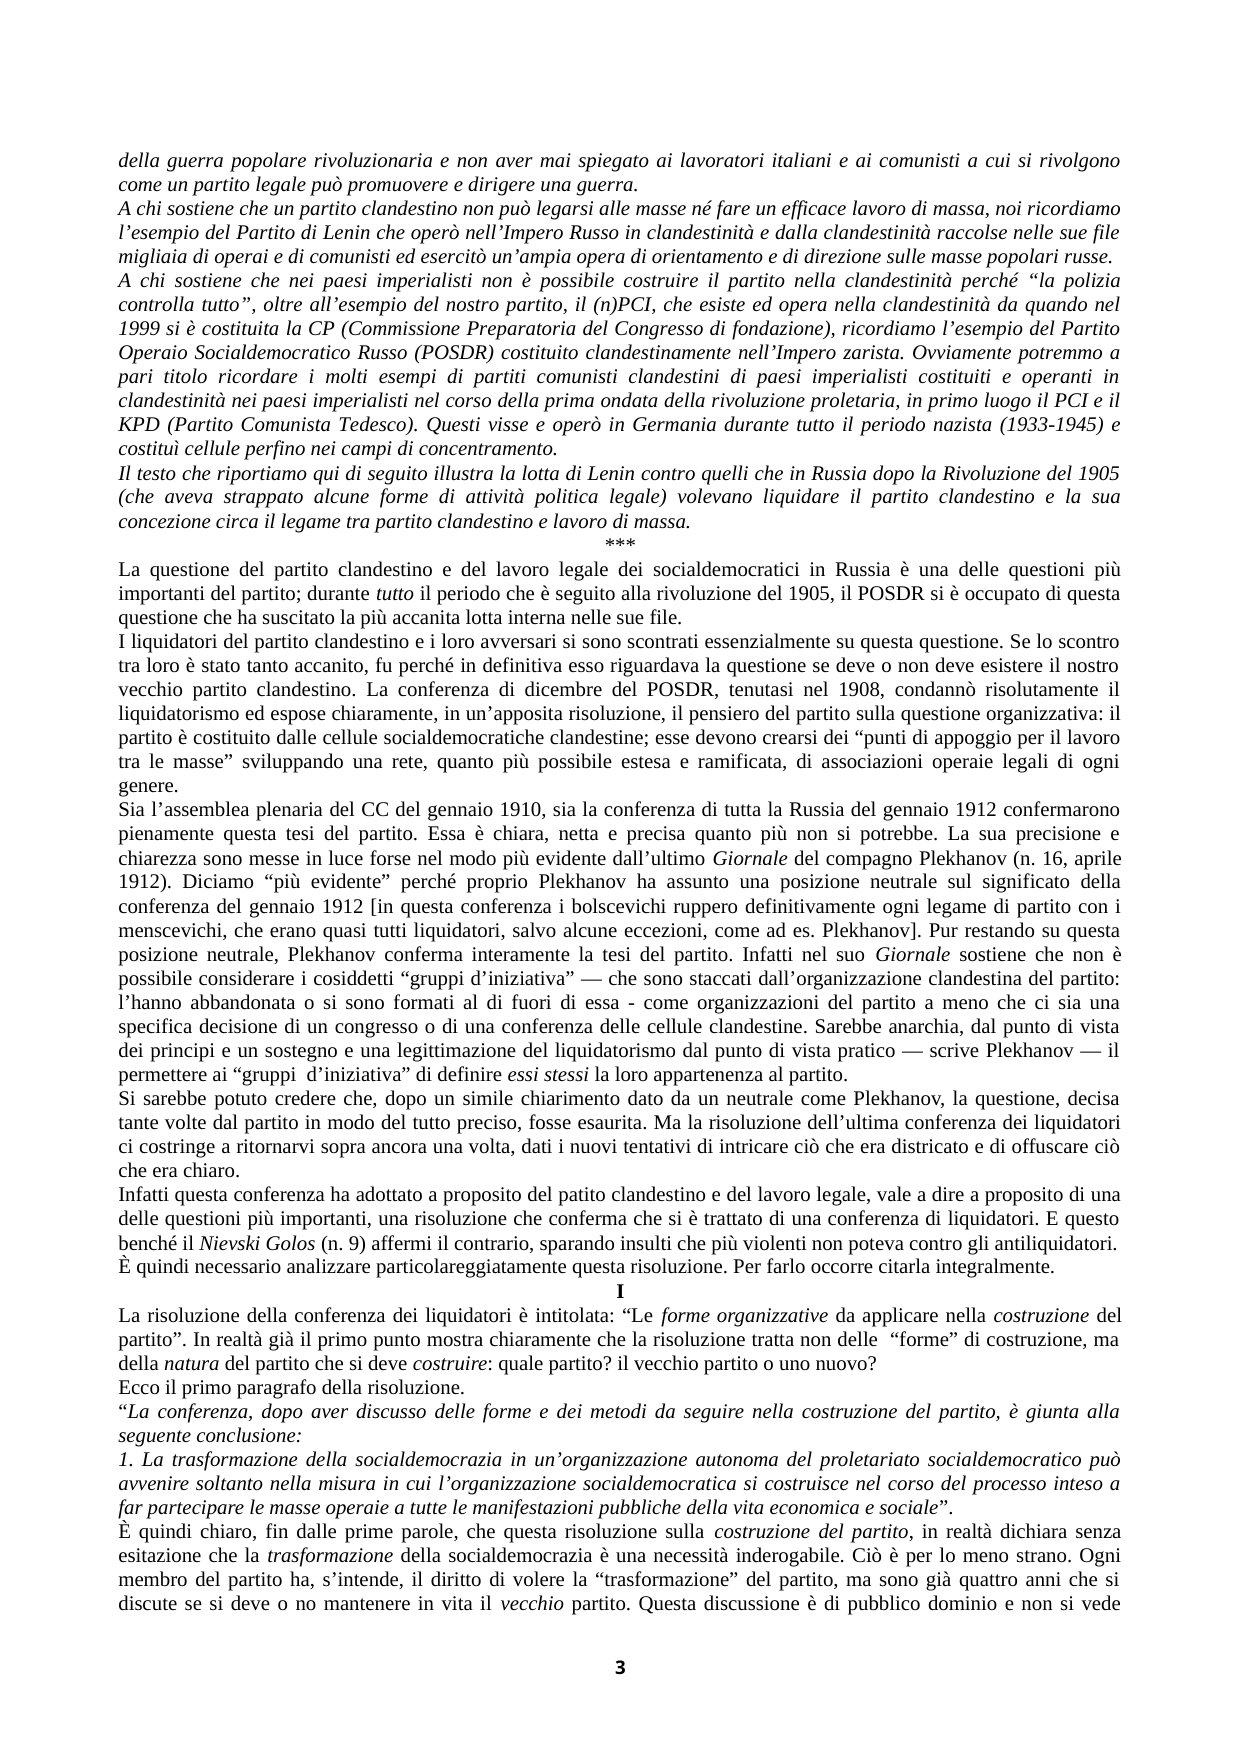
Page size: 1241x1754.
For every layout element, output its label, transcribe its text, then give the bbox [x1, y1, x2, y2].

text La risoluzione della conferenza dei liquidatori è intitolata: “Le forme organizzative da applicare nella costruzione del partito”. In realtà già il primo punto mostra chiaramente che la risoluzione tratta non delle “forme” di costruzione, ma della natura del partito che si deve costruire: quale partito? il vecchio partito o uno nuovo? [118, 1303, 1122, 1375]
text La questione del partito clandestino e del lavoro legale dei socialdemocratici in Russia è una delle questioni più importanti del partito; durante tutto il periodo che è seguito alla rivoluzione del 1905, il POSDR si è occupato di questa questione che ha suscitato la più accanita lotta interna nelle sue file. [118, 557, 1122, 629]
text I liquidatori del partito clandestino e i loro avversari si sono scontrati essenzialmente su questa questione. Se lo scontro tra loro è stato tanto accanito, fu perché in definitiva esso riguardava la questione se deve o non deve esistere il nostro vecchio partito clandestino. La conferenza di dicembre del POSDR, tenutasi nel 1908, condannò risolutamente il liquidatorismo ed espose chiaramente, in un’apposita risoluzione, il pensiero del partito sulla questione organizzativa: il partito è costituito dalle cellule socialdemocratiche clandestine; esse devono crearsi dei “punti di appoggio per il lavoro tra le masse” sviluppando una rete, quanto più possibile estesa e ramificata, di associazioni operaie legali di ogni genere. [118, 629, 1122, 797]
text Sia l’assemblea plenaria del CC del gennaio 1910, sia la conferenza di tutta la Russia del gennaio 1912 confermarono pienamente questa tesi del partito. Essa è chiara, netta e precisa quanto più non si potrebbe. La sua precisione e chiarezza sono messe in luce forse nel modo più evidente dall’ultimo Giornale del compagno Plekhanov (n. 16, aprile 1912). Diciamo “più evidente” perché proprio Plekhanov ha assunto una posizione neutrale sul significato della conferenza del gennaio 1912 [in questa conferenza i bolscevichi ruppero definitivamente ogni legame di partito con i menscevichi, che erano quasi tutti liquidatori, salvo alcune eccezioni, come ad es. Plekhanov]. Pur restando su questa posizione neutrale, Plekhanov conferma interamente la tesi del partito. Infatti nel suo Giornale sostiene che non è possibile considerare i cosiddetti “gruppi d’iniziativa” — che sono staccati dall’organizzazione clandestina del partito: l’hanno abbandonata o si sono formati al di fuori di essa - come organizzazioni del partito a meno che ci sia una specifica decisione di un congresso o di una conferenza delle cellule clandestine. Sarebbe anarchia, dal punto di vista dei principi e un sostegno e una legittimazione del liquidatorismo dal punto di vista pratico — scrive Plekhanov — il permettere ai “gruppi d’iniziativa” di definire essi stessi la loro appartenenza al partito. [118, 797, 1122, 1086]
text A chi sostiene che un partito clandestino non può legarsi alle masse né fare un efficace lavoro di massa, noi ricordiamo l’esempio del Partito di Lenin che operò nell’Impero Russo in clandestinità e dalla clandestinità raccolse nelle sue file migliaia di operai e di comunisti ed esercitò un’ampia opera di orientamento e di direzione sulle masse popolari russe. [118, 196, 1122, 268]
text A chi sostiene che nei paesi imperialisti non è possibile costruire il partito nella clandestinità perché “la polizia controlla tutto”, oltre all’esempio del nostro partito, il (n)PCI, che esiste ed opera nella clandestinità da quando nel 1999 si è costituita la CP (Commissione Preparatoria del Congresso di fondazione), ricordiamo l’esempio del Partito Operaio Socialdemocratico Russo (POSDR) costituito clandestinamente nell’Impero zarista. Ovviamente potremmo a pari titolo ricordare i molti esempi di partiti comunisti clandestini di paesi imperialisti costituiti e operanti in clandestinità nei paesi imperialisti nel corso della prima ondata della rivoluzione proletaria, in primo luogo il PCI e il KPD (Partito Comunista Tedesco). Questi visse e operò in Germania durante tutto il periodo nazista (1933-1945) e costituì cellule perfino nei campi di concentramento. [118, 268, 1122, 460]
text della guerra popolare rivoluzionaria e non aver mai spiegato ai lavoratori italiani e ai comunisti a cui si rivolgono come un partito legale può promuovere e dirigere una guerra. [118, 148, 1122, 196]
text *** [118, 533, 1122, 557]
text “La conferenza, dopo aver discusso delle forme e dei metodi da seguire nella costruzione del partito, è giunta alla seguente conclusione: [118, 1399, 1122, 1447]
text I [118, 1278, 1122, 1303]
text Si sarebbe potuto credere che, dopo un simile chiarimento dato da un neutrale come Plekhanov, la questione, decisa tante volte dal partito in modo del tutto preciso, fosse esaurita. Ma la risoluzione dell’ultima conferenza dei liquidatori ci costringe a ritornarvi sopra ancora una volta, dati i nuovi tentativi di intricare ciò che era districato e di offuscare ciò che era chiaro. [118, 1086, 1122, 1182]
text 1. La trasformazione della socialdemocrazia in un’organizzazione autonoma del proletariato socialdemocratico può avvenire soltanto nella misura in cui l’organizzazione socialdemocratica si costruisce nel corso del processo inteso a far partecipare le masse operaie a tutte le manifestazioni pubbliche della vita economica e sociale”. [118, 1447, 1122, 1519]
text È quindi necessario analizzare particolareggiatamente questa risoluzione. Per farlo occorre citarla integralmente. [118, 1254, 1122, 1278]
text Infatti questa conferenza ha adottato a proposito del patito clandestino e del lavoro legale, vale a dire a proposito di una delle questioni più importanti, una risoluzione che conferma che si è trattato di una conferenza di liquidatori. E questo benché il Nievski Golos (n. 9) affermi il contrario, sparando insulti che più violenti non poteva contro gli antiliquidatori. [118, 1182, 1122, 1254]
text È quindi chiaro, fin dalle prime parole, che questa risoluzione sulla costruzione del partito, in realtà dichiara senza esitazione che la trasformazione della socialdemocrazia è una necessità inderogabile. Ciò è per lo meno strano. Ogni membro del partito ha, s’intende, il diritto di volere la “trasformazione” del partito, ma sono già quattro anni che si discute se si deve o no mantenere in vita il vecchio partito. Questa discussione è di pubblico dominio e non si vede [118, 1519, 1122, 1615]
text Ecco il primo paragrafo della risoluzione. [118, 1375, 1122, 1399]
text Il testo che riportiamo qui di seguito illustra la lotta di Lenin contro quelli che in Russia dopo la Rivoluzione del 1905 (che aveva strappato alcune forme di attività politica legale) volevano liquidare il partito clandestino e la sua concezione circa il legame tra partito clandestino e lavoro di massa. [118, 460, 1122, 533]
